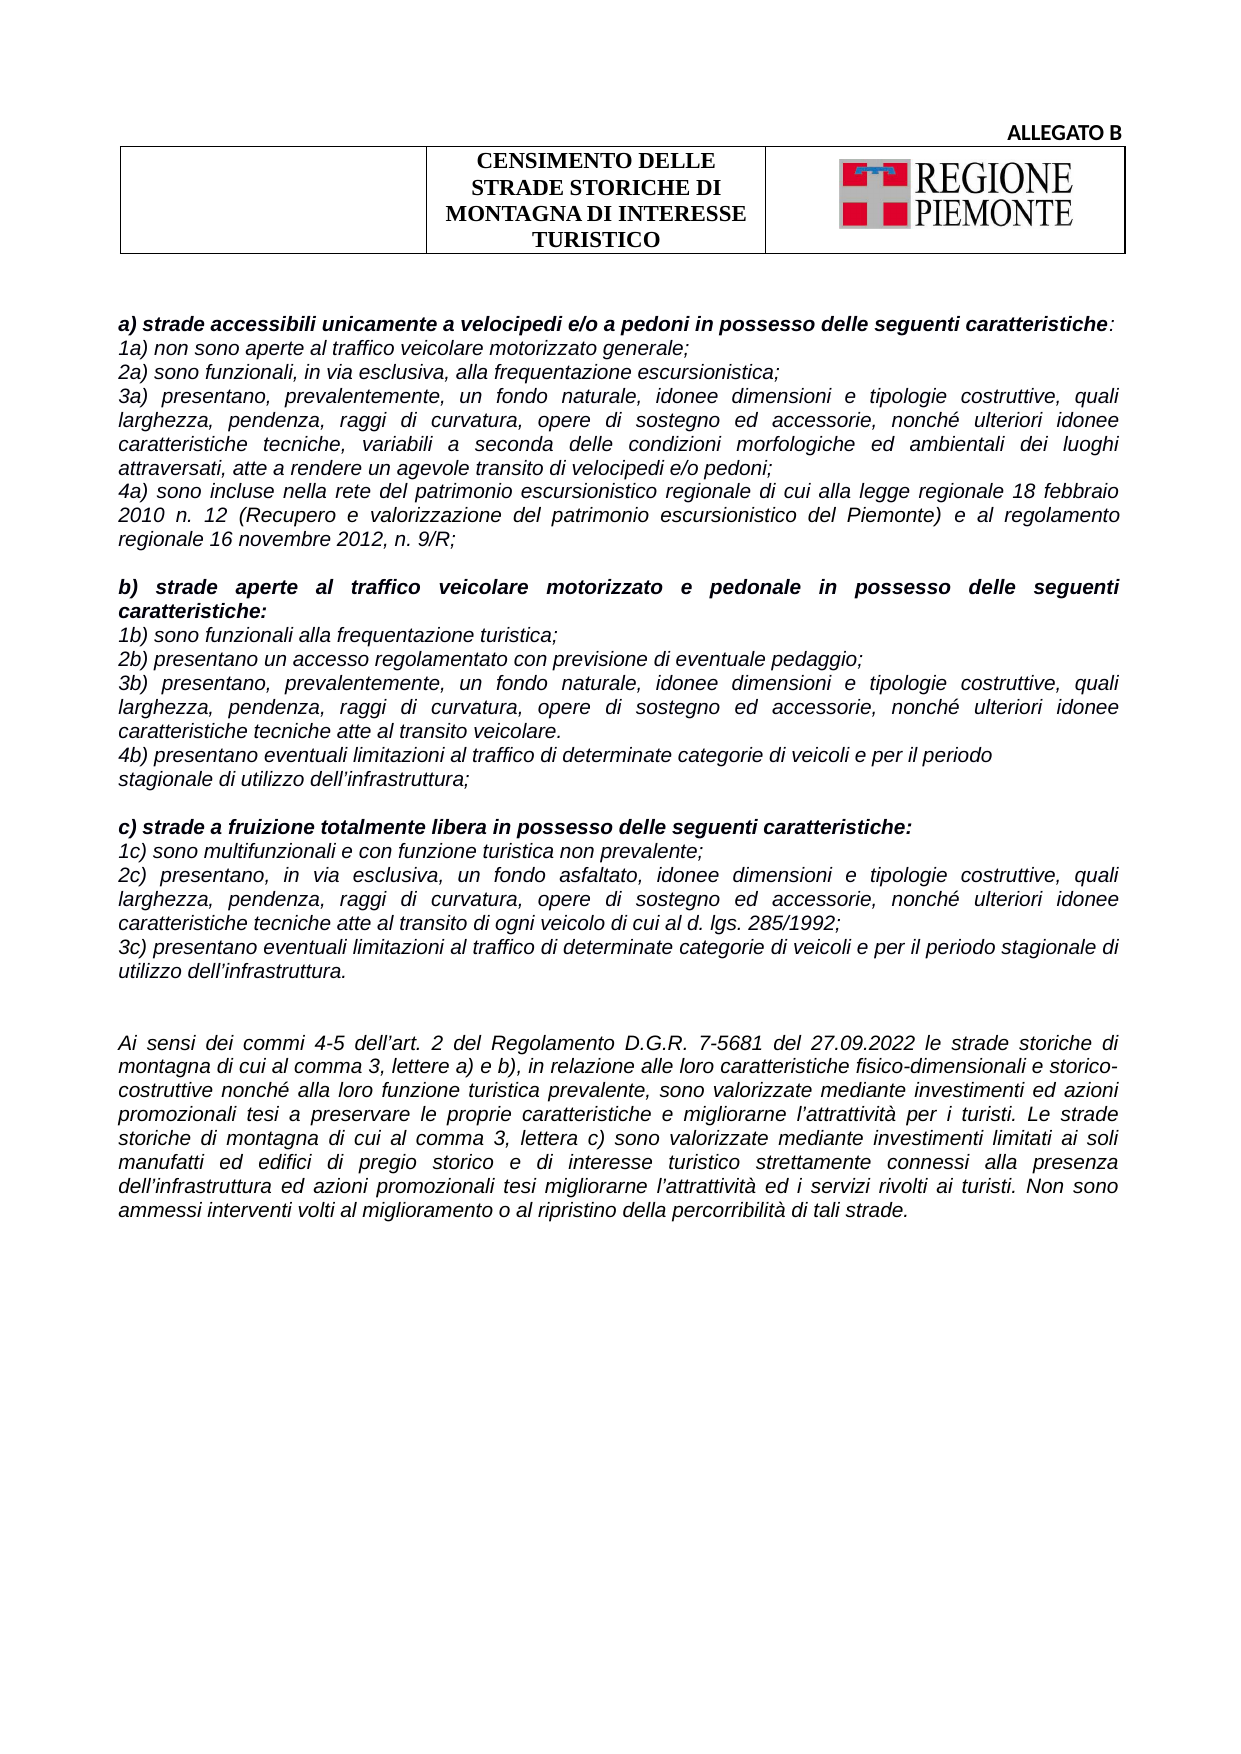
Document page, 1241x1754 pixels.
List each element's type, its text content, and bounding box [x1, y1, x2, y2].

text 1a) non sono aperte al traffico veicolare motorizzato generale; [118, 336, 1122, 359]
text 2b) presentano un accesso regolamentato con previsione di eventuale pedaggio; [118, 647, 1122, 671]
text 1c) sono multifunzionali e con funzione turistica non prevalente; [118, 839, 1122, 863]
text 2a) sono funzionali, in via esclusiva, alla frequentazione escursionistica; [118, 359, 1122, 383]
text 4a) sono incluse nella rete del patrimonio escursionistico regionale di cui alla legge regionale 18 febbraio 2010 n. 12 (Recupero e valorizzazione del patrimonio escursionistico del Piemonte) e al regolamento regionale 16 novembre 2012, n. 9/R; [118, 479, 1122, 551]
text 4b) presentano eventuali limitazioni al traffico di determinate categorie di veicoli e per il periodo [118, 743, 1122, 767]
text 1b) sono funzionali alla frequentazione turistica; [118, 623, 1122, 647]
text 2c) presentano, in via esclusiva, un fondo asfaltato, idonee dimensioni e tipologie costruttive, quali larghezza, pendenza, raggi di curvatura, opere di sostegno ed accessorie, nonché ulteriori idonee caratteristiche tecniche atte al transito di ogni veicolo di cui al d. lgs. 285/1992; [118, 863, 1122, 934]
text a) strade accessibili unicamente a velocipedi e/o a pedoni in possesso delle seguenti caratteristiche: [118, 312, 1122, 336]
text b) strade aperte al traffico veicolare motorizzato e pedonale in possesso delle seguenti caratteristiche: [118, 575, 1122, 623]
text 3a) presentano, prevalentemente, un fondo naturale, idonee dimensioni e tipologie costruttive, quali larghezza, pendenza, raggi di curvatura, opere di sostegno ed accessorie, nonché ulteriori idonee caratteristiche tecniche, variabili a seconda delle condizioni morfologiche ed ambientali dei luoghi attraversati, atte a rendere un agevole transito di velocipedi e/o pedoni; [118, 383, 1122, 479]
text c) strade a fruizione totalmente libera in possesso delle seguenti caratteristiche: [118, 815, 1122, 839]
text 3b) presentano, prevalentemente, un fondo naturale, idonee dimensioni e tipologie costruttive, quali larghezza, pendenza, raggi di curvatura, opere di sostegno ed accessorie, nonché ulteriori idonee caratteristiche tecniche atte al transito veicolare. [118, 671, 1122, 743]
text Ai sensi dei commi 4-5 dell’art. 2 del Regolamento D.G.R. 7-5681 del 27.09.2022 le strade storiche di montagna di cui al comma 3, lettere a) e b), in relazione alle loro caratteristiche fisico-dimensionali e storico-costruttive nonché alla loro funzione turistica prevalente, sono valorizzate mediante investimenti ed azioni promozionali tesi a preservare le proprie caratteristiche e migliorarne l’attrattività per i turisti. Le strade storiche di montagna di cui al comma 3, lettera c) sono valorizzate mediante investimenti limitati ai soli manufatti ed edifici di pregio storico e di interesse turistico strettamente connessi alla presenza dell’infrastruttura ed azioni promozionali tesi migliorarne l’attrattività ed i servizi rivolti ai turisti. Non sono ammessi interventi volti al miglioramento o al ripristino della percorribilità di tali strade. [118, 1030, 1122, 1222]
text stagionale di utilizzo dell’infrastruttura; [118, 767, 1122, 791]
picture [839, 159, 1074, 229]
text 3c) presentano eventuali limitazioni al traffico di determinate categorie di veicoli e per il periodo stagionale di utilizzo dell’infrastruttura. [118, 934, 1122, 982]
